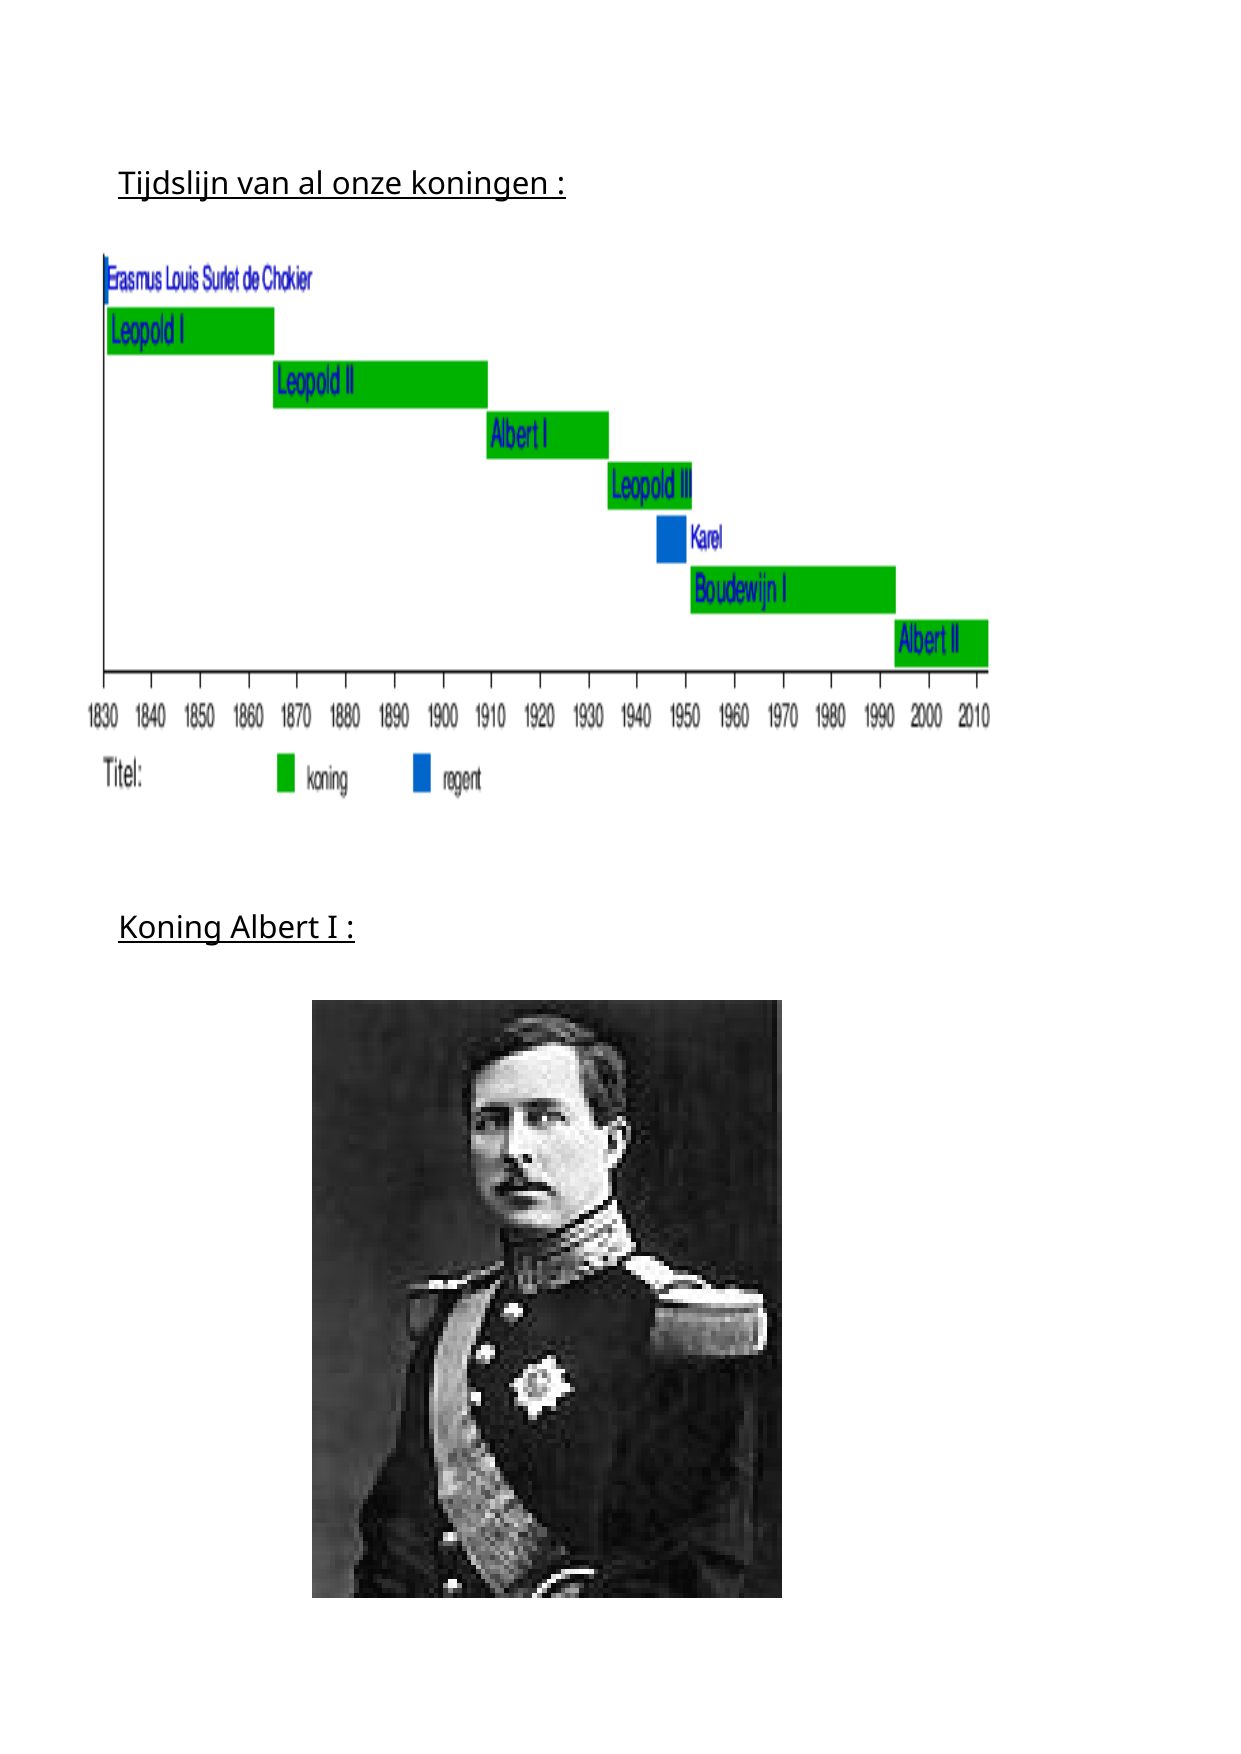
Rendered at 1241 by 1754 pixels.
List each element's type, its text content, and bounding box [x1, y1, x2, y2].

text Koning Albert I : [118, 905, 1122, 947]
picture [76, 226, 1164, 820]
picture [312, 1000, 782, 1598]
text Tijdslijn van al onze koningen : [118, 161, 1122, 203]
